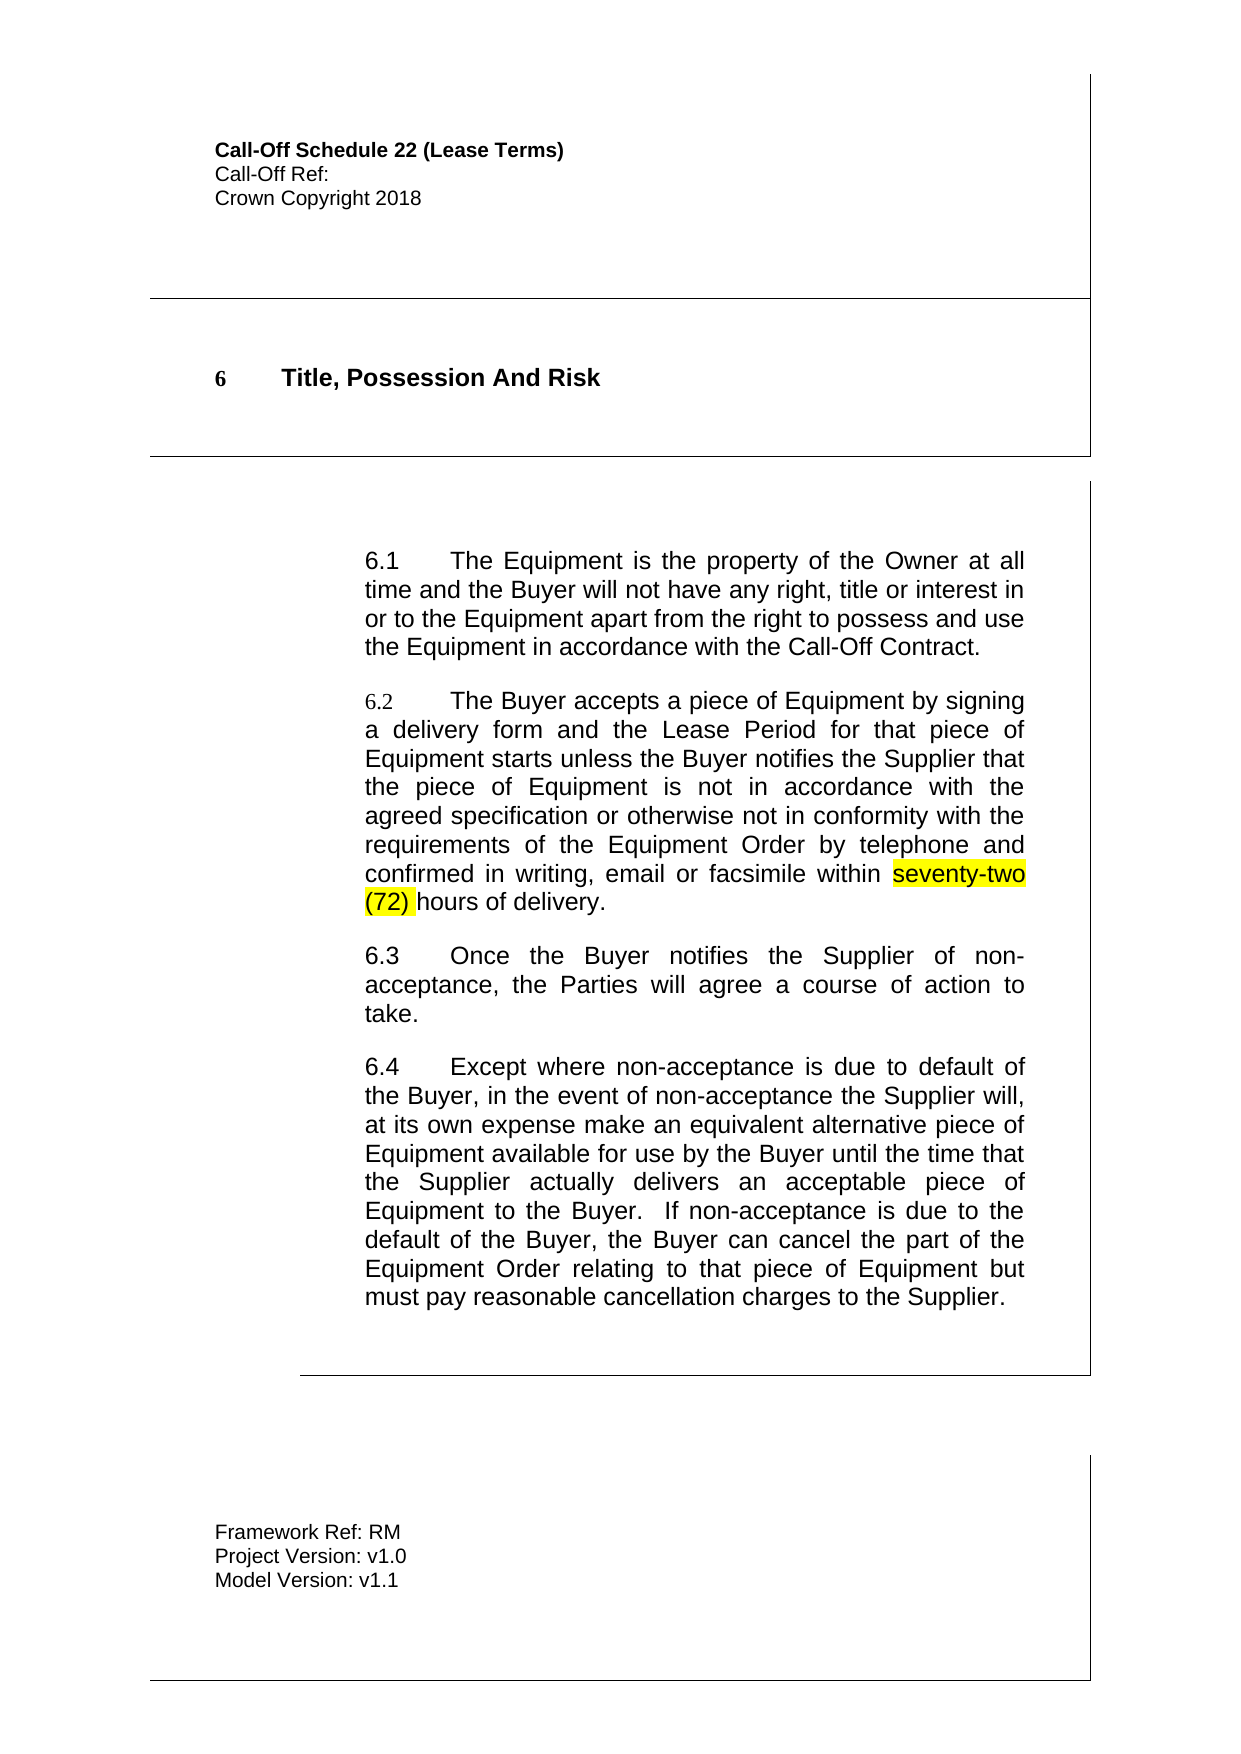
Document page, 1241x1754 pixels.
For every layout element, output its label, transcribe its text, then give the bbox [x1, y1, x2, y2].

subtitle The Equipment is the property of the Owner at all time and the Buyer will not have any right, title or interest in or to the Equipment apart from the right to possess and use the Equipment in accordance with the Call-Off Contract. [300, 481, 1090, 621]
subtitle The Buyer accepts a piece of Equipment by signing a delivery form and the Lease Period for that piece of Equipment starts unless the Buyer notifies the Supplier that the piece of Equipment is not in accordance with the agreed specification or otherwise not in conformity with the requirements of the Equipment Order by telephone and confirmed in writing, email or facsimile within seventy-two (72) hours of delivery. [300, 621, 1091, 876]
subtitle Once the Buyer notifies the Supplier of non-acceptance, the Parties will agree a course of action to take. [300, 876, 1091, 988]
subtitle Except where non-acceptance is due to default of the Buyer, in the event of non-acceptance the Supplier will, at its own expense make an equivalent alternative piece of Equipment available for use by the Buyer until the time that the Supplier actually delivers an acceptable piece of Equipment to the Buyer. If non-acceptance is due to the default of the Buyer, the Buyer can cancel the part of the Equipment Order relating to that piece of Equipment but must pay reasonable cancellation charges to the Supplier. [300, 988, 1091, 1375]
subtitle Title, Possession And Risk [150, 298, 1091, 456]
